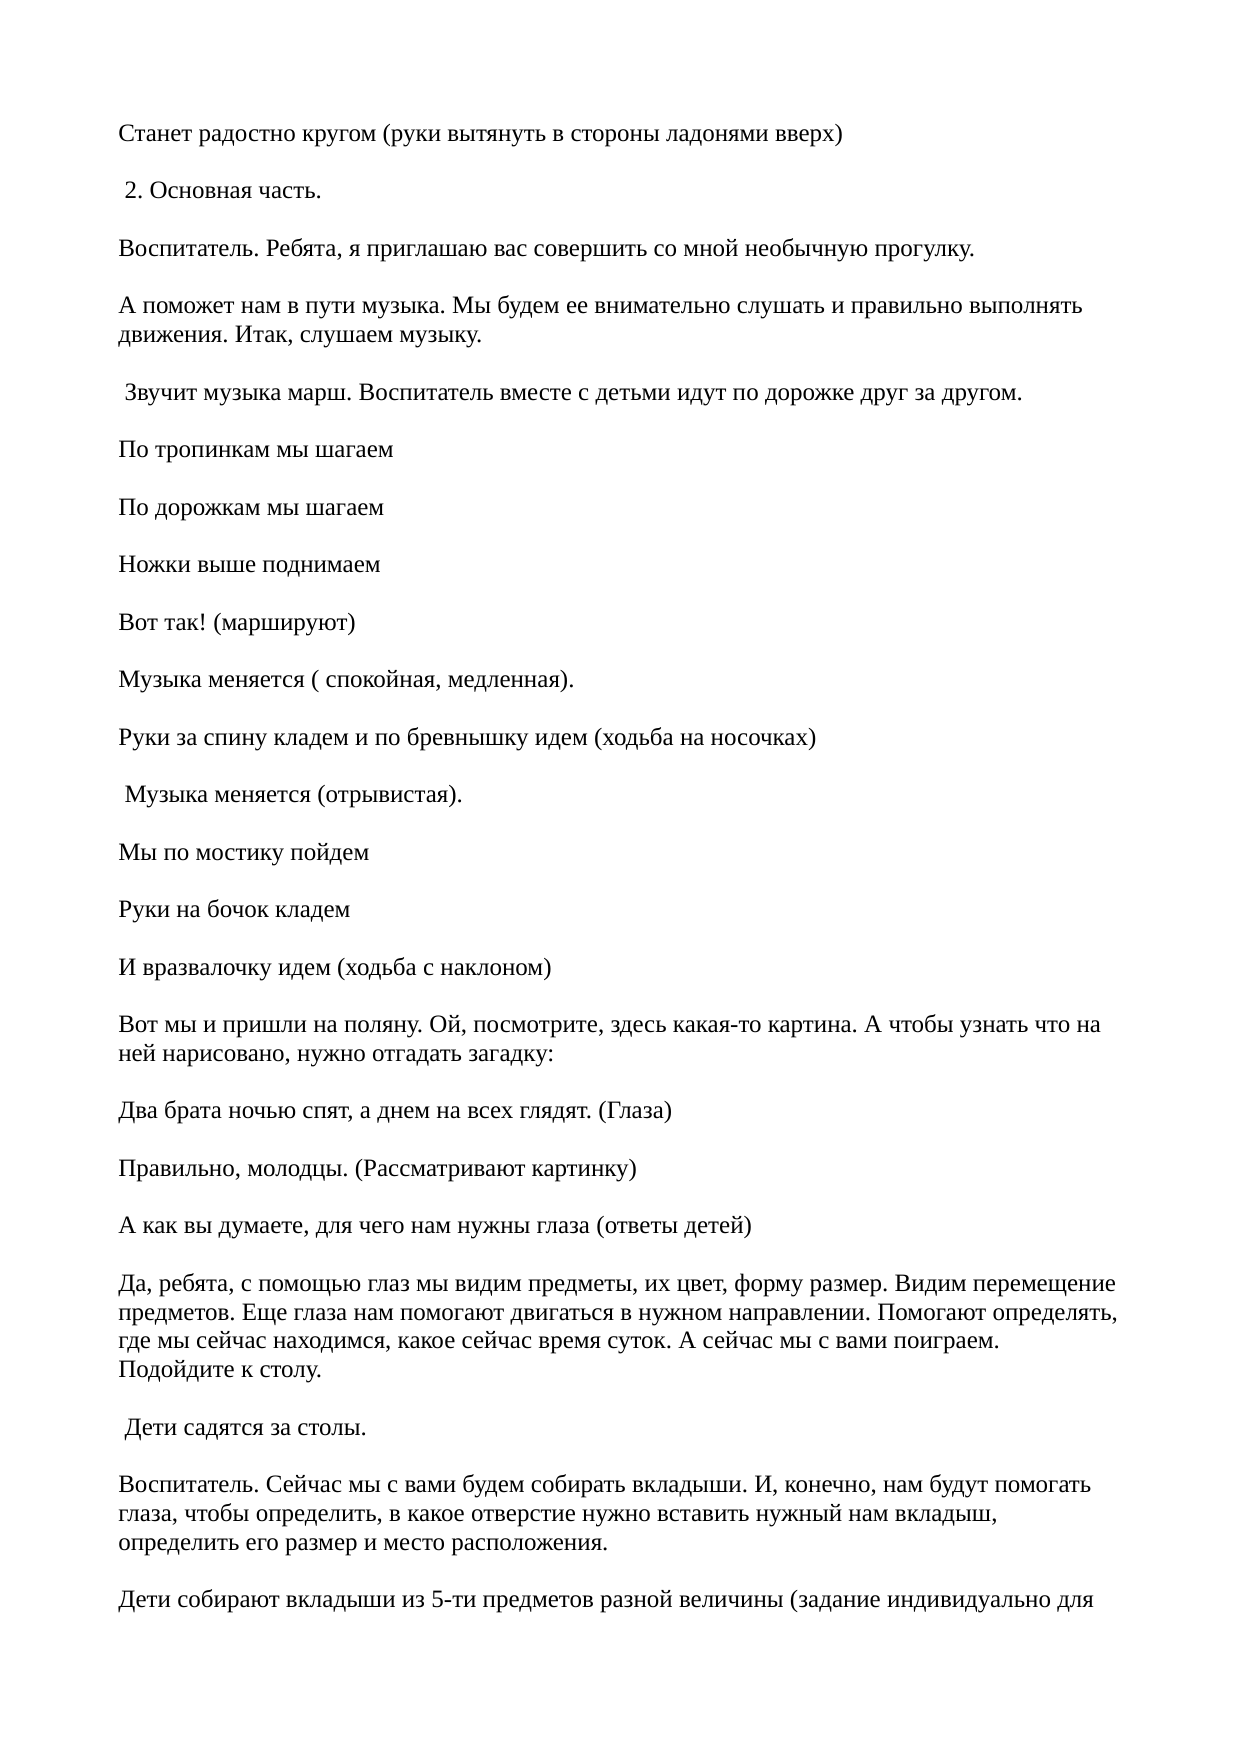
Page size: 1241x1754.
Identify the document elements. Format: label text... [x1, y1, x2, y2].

text Музыка меняется (отрывистая). [118, 779, 1122, 808]
text Дети собирают вкладыши из 5-ти предметов разной величины (задание индивидуально для [118, 1584, 1122, 1613]
text Правильно, молодцы. (Рассматривают картинку) [118, 1153, 1122, 1182]
text Воспитатель. Сейчас мы с вами будем собирать вкладыши. И, конечно, нам будут помогать глаза, чтобы определить, в какое отверстие нужно вставить нужный нам вкладыш, определить его размер и место расположения. [118, 1469, 1122, 1556]
text Воспитатель. Ребята, я приглашаю вас совершить со мной необычную прогулку. [118, 233, 1122, 262]
text А как вы думаете, для чего нам нужны глаза (ответы детей) [118, 1211, 1122, 1239]
text Дети садятся за столы. [118, 1412, 1122, 1441]
text Два брата ночью спят, а днем на всех глядят. (Глаза) [118, 1096, 1122, 1124]
text Руки на бочок кладем [118, 894, 1122, 923]
text По тропинкам мы шагаем [118, 434, 1122, 463]
text Ножки выше поднимаем [118, 549, 1122, 578]
text Вот так! (маршируют) [118, 607, 1122, 636]
text Звучит музыка марш. Воспитатель вместе с детьми идут по дорожке друг за другом. [118, 377, 1122, 406]
text Мы по мостику пойдем [118, 837, 1122, 866]
text По дорожкам мы шагаем [118, 492, 1122, 521]
text А поможет нам в пути музыка. Мы будем ее внимательно слушать и правильно выполнять движения. Итак, слушаем музыку. [118, 291, 1122, 348]
text Музыка меняется ( спокойная, медленная). [118, 664, 1122, 693]
text И вразвалочку идем (ходьба с наклоном) [118, 952, 1122, 981]
text 2. Основная часть. [118, 176, 1122, 204]
text Станет радостно кругом (руки вытянуть в стороны ладонями вверх) [118, 118, 1122, 147]
text Вот мы и пришли на поляну. Ой, посмотрите, здесь какая-то картина. А чтобы узнать что на ней нарисовано, нужно отгадать загадку: [118, 1009, 1122, 1067]
text Руки за спину кладем и по бревнышку идем (ходьба на носочках) [118, 722, 1122, 751]
text Да, ребята, с помощью глаз мы видим предметы, их цвет, форму размер. Видим перемещение предметов. Еще глаза нам помогают двигаться в нужном направлении. Помогают определять, где мы сейчас находимся, какое сейчас время суток. А сейчас мы с вами поиграем. Подойдите к столу. [118, 1268, 1122, 1383]
